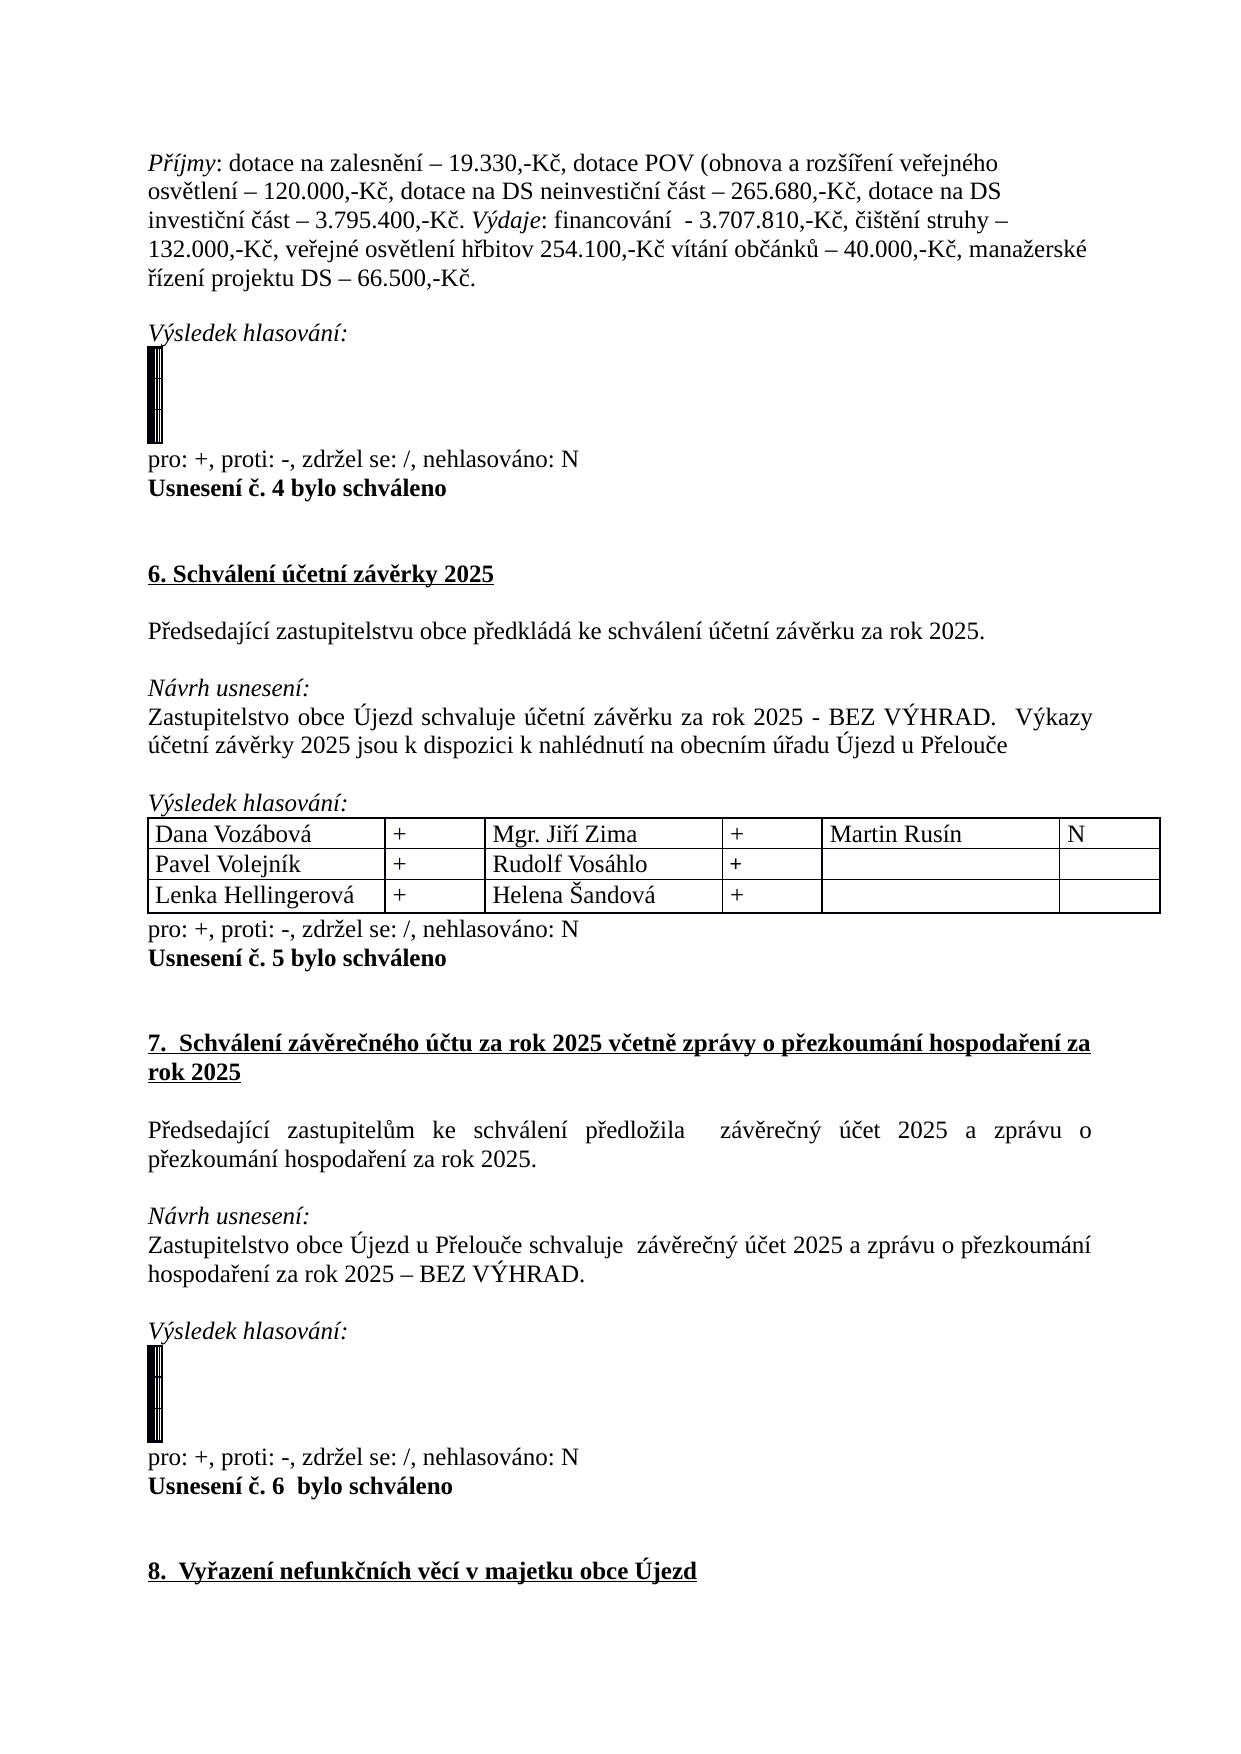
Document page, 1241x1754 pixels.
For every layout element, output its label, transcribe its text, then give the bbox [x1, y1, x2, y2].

text pro: +, proti: -, zdržel se: /, nehlasováno: N [148, 914, 1093, 943]
table_cell Rudolf Vosáhlo [486, 849, 722, 879]
text Výsledek hlasování: [148, 788, 1093, 817]
text Předsedající zastupitelstvu obce předkládá ke schválení účetní závěrku za rok 2025. [148, 616, 1093, 645]
table_header + [723, 819, 821, 848]
table_cell Lenka Hellingerová [149, 880, 384, 912]
table_cell [1060, 849, 1159, 879]
table_header Dana Vozábová [149, 819, 384, 848]
text Usnesení č. 4 bylo schváleno [148, 473, 1093, 501]
table_header N [1060, 819, 1159, 848]
text 6. Schválení účetní závěrky 2025 [148, 559, 1093, 588]
text pro: +, proti: -, zdržel se: /, nehlasováno: N [148, 1442, 1093, 1471]
table_cell Helena Šandová [486, 880, 722, 912]
table_cell + [386, 849, 484, 879]
text pro: +, proti: -, zdržel se: /, nehlasováno: N [148, 444, 1093, 473]
text Výsledek hlasování: [148, 1316, 1093, 1345]
text 8. Vyřazení nefunkčních věcí v majetku obce Újezd [148, 1556, 1093, 1585]
table_cell [823, 880, 1059, 912]
table_cell + [723, 849, 821, 879]
table_cell + [386, 880, 484, 912]
text Příjmy: dotace na zalesnění – 19.330,-Kč, dotace POV (obnova a rozšíření veřejného osvětlení – 120.000,-Kč, dotace na DS neinvestiční část – 265.680,-Kč, dotace na DS investiční část – 3.795.400,-Kč. Výdaje: financování - 3.707.810,-Kč, čištění struhy – 132.000,-Kč, veřejné osvětlení hřbitov 254.100,-Kč vítání občánků – 40.000,-Kč, manažerské řízení projektu DS – 66.500,-Kč. [148, 148, 1093, 291]
table_cell [1060, 880, 1159, 912]
table_cell + [723, 880, 821, 912]
table_cell Pavel Volejník [149, 849, 384, 879]
text Výsledek hlasování: [148, 318, 1093, 346]
text Předsedající zastupitelům ke schválení předložila závěrečný účet 2025 a zprávu o přezkoumání hospodaření za rok 2025. [148, 1115, 1093, 1173]
table_cell [823, 849, 1059, 879]
table_header Mgr. Jiří Zima [486, 819, 722, 848]
text Usnesení č. 6 bylo schváleno [148, 1471, 1093, 1500]
text Zastupitelstvo obce Újezd schvaluje účetní závěrku za rok 2025 - BEZ VÝHRAD. Výkazy účetní závěrky 2025 jsou k dispozici k nahlédnutí na obecním úřadu Újezd u Přelouče [148, 702, 1093, 759]
text Usnesení č. 5 bylo schváleno [148, 943, 1093, 972]
table_header + [386, 819, 484, 848]
text Návrh usnesení: [148, 1201, 1093, 1230]
text 7. Schválení závěrečného účtu za rok 2025 včetně zprávy o přezkoumání hospodaření za rok 2025 [148, 1028, 1093, 1085]
text Návrh usnesení: [148, 673, 1093, 702]
text Zastupitelstvo obce Újezd u Přelouče schvaluje závěrečný účet 2025 a zprávu o přezkoumání hospodaření za rok 2025 – BEZ VÝHRAD. [148, 1230, 1093, 1288]
table_header Martin Rusín [823, 819, 1059, 848]
